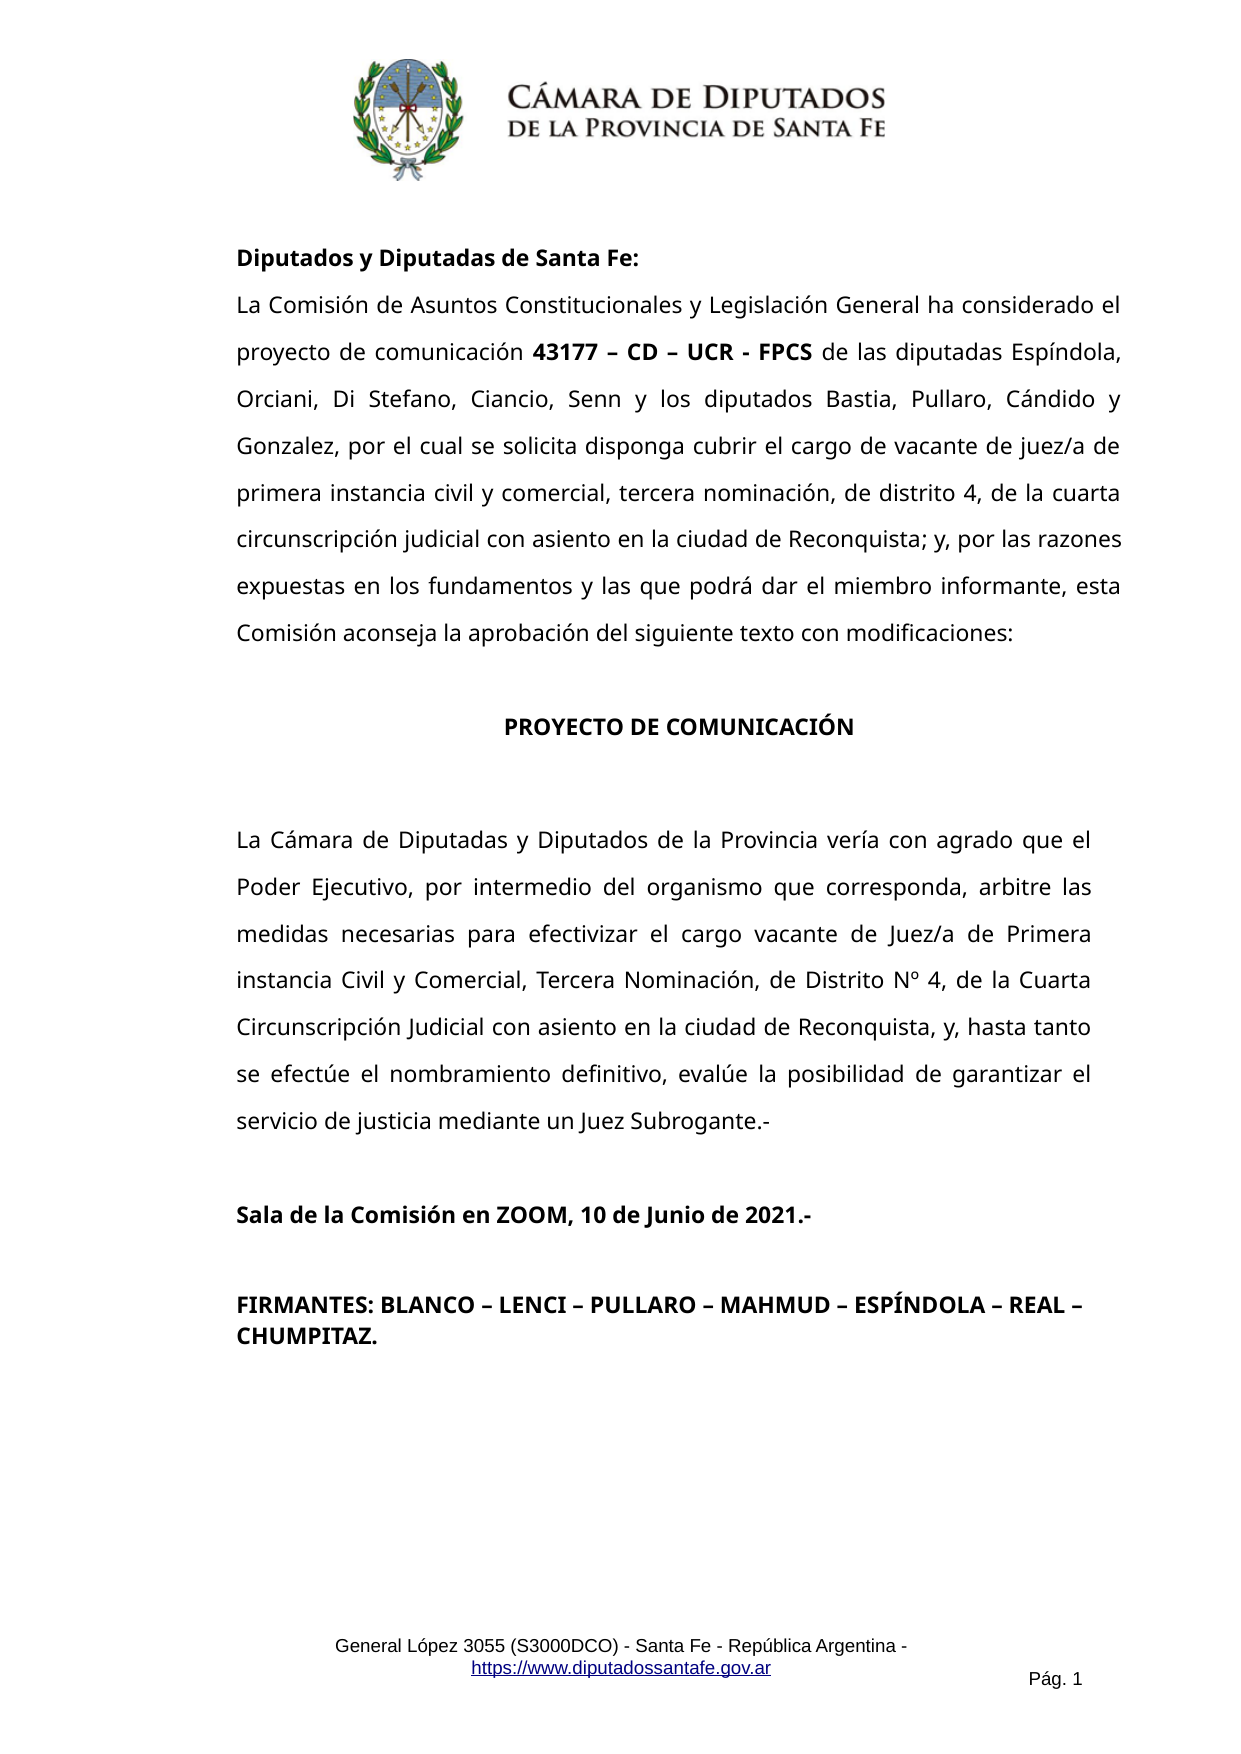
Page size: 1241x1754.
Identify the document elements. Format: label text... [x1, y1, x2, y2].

text La Cámara de Diputadas y Diputados de la Provincia vería con agrado que el Poder Ejecutivo, por intermedio del organismo que corresponda, arbitre las medidas necesarias para efectivizar el cargo vacante de Juez/a de Primera instancia Civil y Comercial, Tercera Nominación, de Distrito Nº 4, de la Cuarta Circunscripción Judicial con asiento en la ciudad de Reconquista, y, hasta tanto se efectúe el nombramiento definitivo, evalúe la posibilidad de garantizar el servicio de justicia mediante un Juez Subrogante.- [236, 824, 1093, 1136]
text FIRMANTES: BLANCO – LENCI – PULLARO – MAHMUD – ESPÍNDOLA – REAL – CHUMPITAZ. [236, 1289, 1122, 1351]
text PROYECTO DE COMUNICACIÓN [236, 711, 1122, 742]
text Diputados y Diputadas de Santa Fe: [236, 242, 1122, 273]
text La Comisión de Asuntos Constitucionales y Legislación General ha considerado el proyecto de comunicación 43177 – CD – UCR - FPCS de las diputadas Espíndola, Orciani, Di Stefano, Ciancio, Senn y los diputados Bastia, Pullaro, Cándido y Gonzalez, por el cual se solicita disponga cubrir el cargo de vacante de juez/a de primera instancia civil y comercial, tercera nominación, de distrito 4, de la cuarta circunscripción judicial con asiento en la ciudad de Reconquista; y, por las razones expuestas en los fundamentos y las que podrá dar el miembro informante, esta Comisión aconseja la aprobación del siguiente texto con modificaciones: [236, 289, 1122, 648]
text Sala de la Comisión en ZOOM, 10 de Junio de 2021.- [236, 1199, 1093, 1230]
